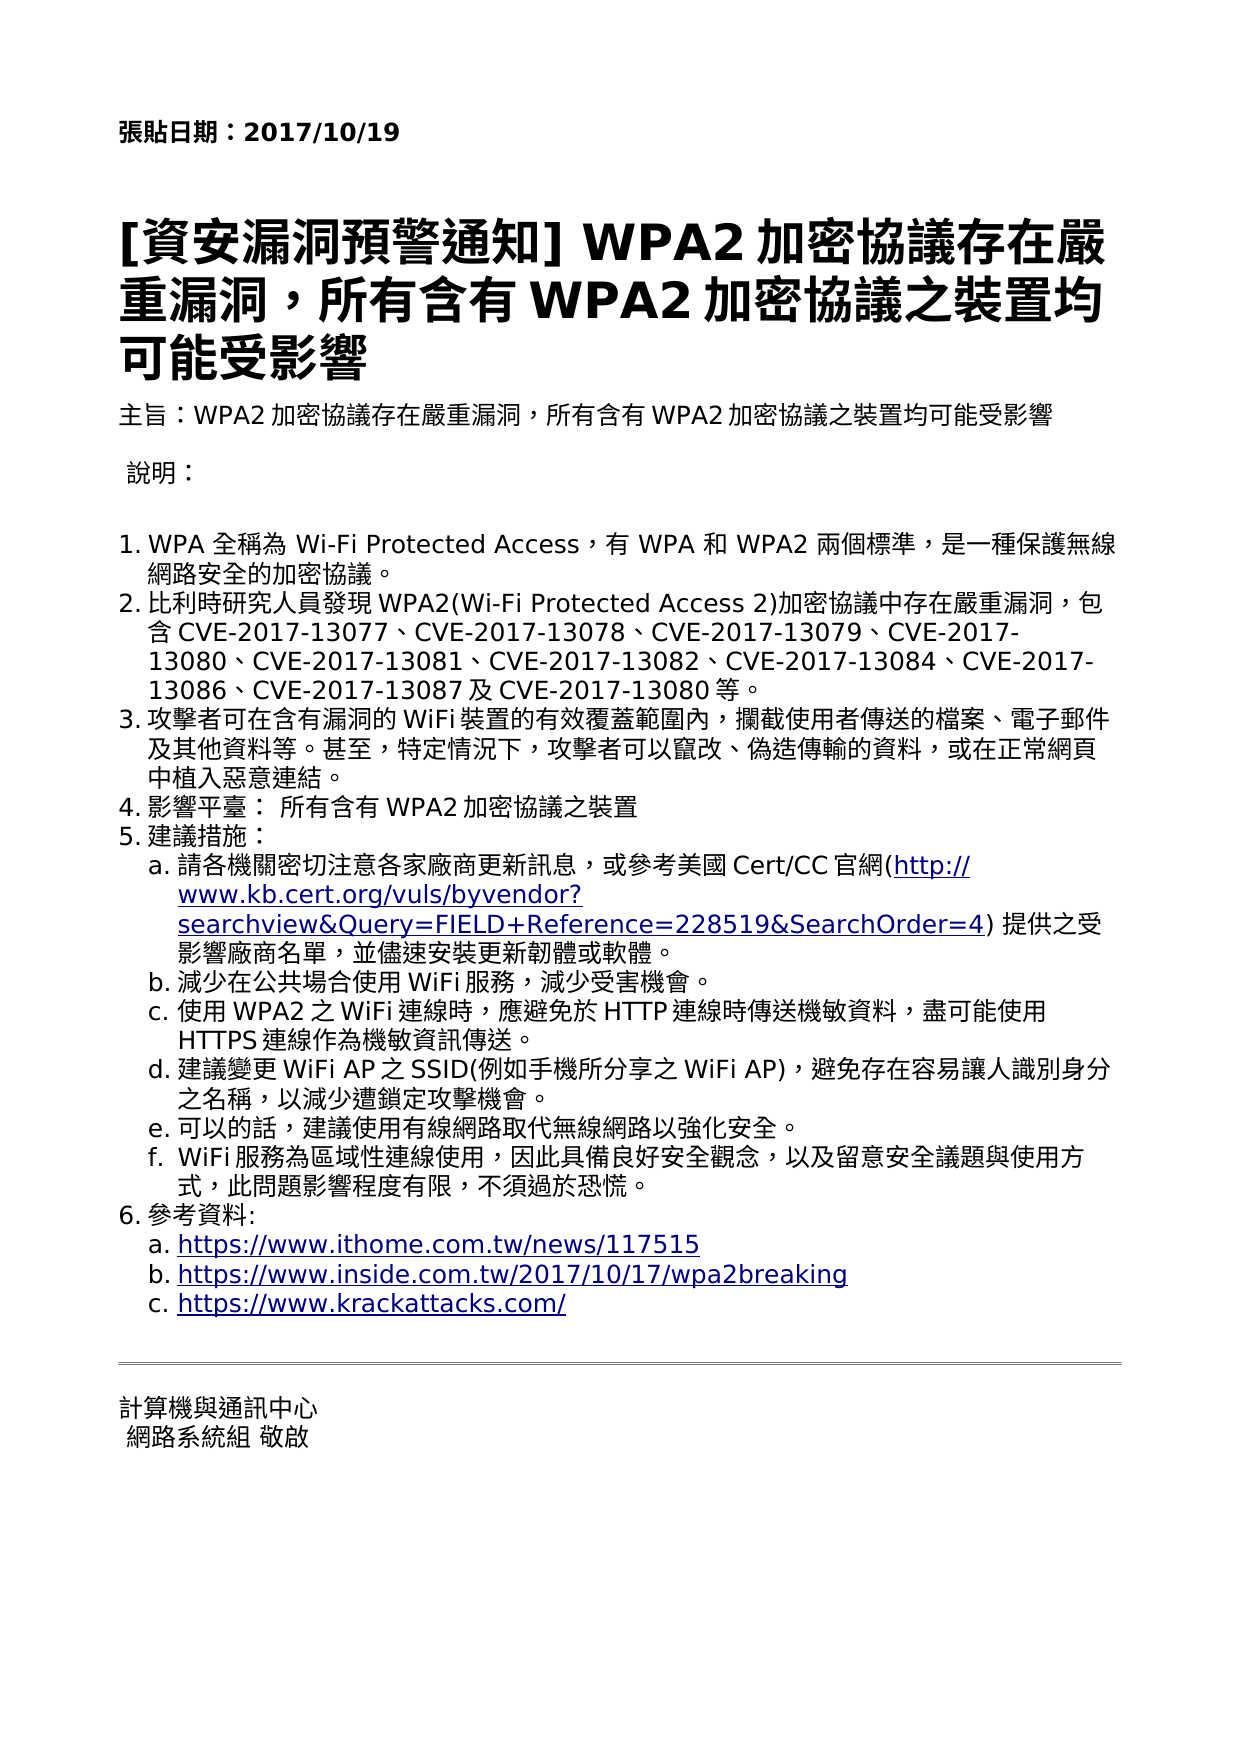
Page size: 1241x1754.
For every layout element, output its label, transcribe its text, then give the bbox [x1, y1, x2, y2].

list 使用WPA2之WiFi連線時，應避免於HTTP連線時傳送機敏資料，盡可能使用HTTPS連線作為機敏資訊傳送。 [148, 997, 1122, 1056]
list 建議變更WiFi AP之SSID(例如手機所分享之WiFi AP)，避免存在容易讓人識別身分之名稱，以減少遭鎖定攻擊機會。 [148, 1056, 1122, 1114]
list https://www.krackattacks.com/ [148, 1289, 1122, 1318]
list WiFi服務為區域性連線使用，因此具備良好安全觀念，以及留意安全議題與使用方式，此問題影響程度有限，不須過於恐慌。 [148, 1143, 1122, 1201]
list 參考資料: [118, 1201, 1122, 1231]
list 攻擊者可在含有漏洞的WiFi裝置的有效覆蓋範圍內，攔截使用者傳送的檔案、電子郵件及其他資料等。甚至，特定情況下，攻擊者可以竄改、偽造傳輸的資料，或在正常網頁中植入惡意連結。 [118, 706, 1122, 793]
text 計算機與通訊中心 網路系統組 敬啟 [118, 1394, 1122, 1452]
list WPA 全稱為 Wi-Fi Protected Access，有 WPA 和 WPA2 兩個標準，是一種保護無線網路安全的加密協議。 [118, 531, 1122, 589]
list 影響平臺： 所有含有WPA2加密協議之裝置 [118, 793, 1122, 822]
list 減少在公共場合使用WiFi服務，減少受害機會。 [148, 968, 1122, 997]
list https://www.inside.com.tw/2017/10/17/wpa2breaking [148, 1260, 1122, 1289]
text 張貼日期：2017/10/19 [118, 118, 1122, 176]
list 可以的話，建議使用有線網路取代無線網路以強化安全。 [148, 1114, 1122, 1143]
list 建議措施： [118, 822, 1122, 851]
list 比利時研究人員發現WPA2(Wi-Fi Protected Access 2)加密協議中存在嚴重漏洞，包含CVE-2017-13077、CVE-2017-13078、CVE-2017-13079、CVE-2017-13080、CVE-2017-13081、CVE-2017-13082、CVE-2017-13084、CVE-2017-13086、CVE-2017-13087及CVE-2017-13080等。 [118, 589, 1122, 706]
text 主旨：WPA2加密協議存在嚴重漏洞，所有含有WPA2加密協議之裝置均可能受影響 說明： [118, 401, 1122, 489]
list https://www.ithome.com.tw/news/117515 [148, 1231, 1122, 1260]
subtitle [資安漏洞預警通知] WPA2加密協議存在嚴重漏洞，所有含有WPA2加密協議之裝置均可能受影響 [118, 214, 1122, 389]
list 請各機關密切注意各家廠商更新訊息，或參考美國Cert/CC官網(http://www.kb.cert.org/vuls/byvendor?searchview&Query=FIELD+Reference=228519&SearchOrder=4) 提供之受影響廠商名單，並儘速安裝更新韌體或軟體。 [148, 851, 1122, 968]
